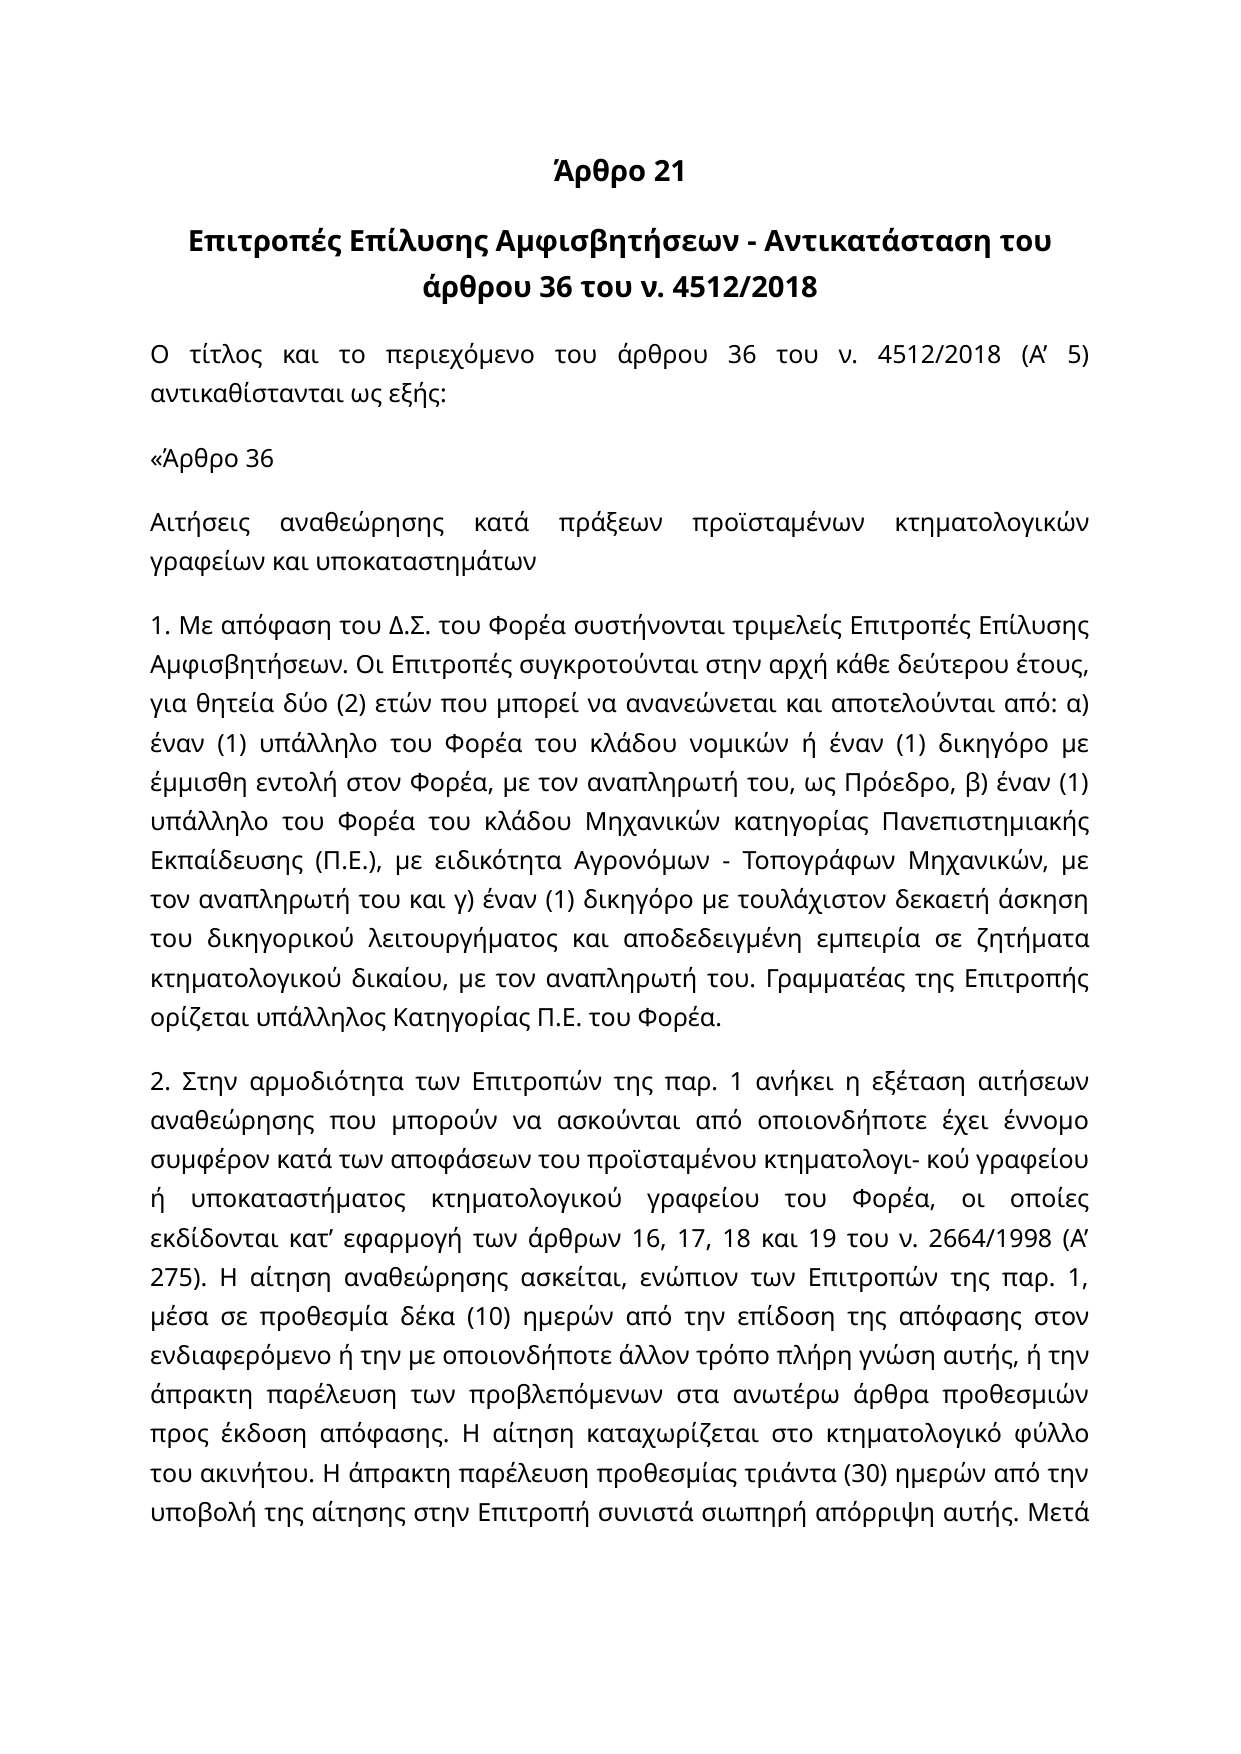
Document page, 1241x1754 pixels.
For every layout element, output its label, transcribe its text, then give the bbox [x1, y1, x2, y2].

text «Άρθρο 36 [150, 440, 1090, 474]
text Ο τίτλος και το περιεχόμενο του άρθρου 36 του ν. 4512/2018 (Α’ 5) αντικαθίστανται ως εξής: [150, 337, 1090, 410]
subtitle Επιτροπές Επίλυσης Αμφισβητήσεων - Αντικατάσταση του άρθρου 36 του ν. 4512/2018 [150, 221, 1090, 306]
text Αιτήσεις αναθεώρησης κατά πράξεων προϊσταμένων κτηματολογικών γραφείων και υποκαταστημάτων [150, 504, 1090, 578]
subtitle Άρθρο 21 [150, 150, 1090, 190]
text 2. Στην αρμοδιότητα των Επιτροπών της παρ. 1 ανήκει η εξέταση αιτήσεων αναθεώρησης που μπορούν να ασκούνται από οποιονδήποτε έχει έννομο συμφέρον κατά των αποφάσεων του προϊσταμένου κτηματολογι- κού γραφείου ή υποκαταστήματος κτηματολογικού γραφείου του Φορέα, οι οποίες εκδίδονται κατ’ εφαρμογή των άρθρων 16, 17, 18 και 19 του ν. 2664/1998 (Α’ 275). Η αίτηση αναθεώρησης ασκείται, ενώπιον των Επιτροπών της παρ. 1, μέσα σε προθεσμία δέκα (10) ημερών από την επίδοση της απόφασης στον ενδιαφερόμενο ή την με οποιονδήποτε άλλον τρόπο πλήρη γνώση αυτής, ή την άπρακτη παρέλευση των προβλεπόμενων στα ανωτέρω άρθρα προθεσμιών προς έκδοση απόφασης. Η αίτηση καταχωρίζεται στο κτηματολογικό φύλλο του ακινήτου. Η άπρακτη παρέλευση προθεσμίας τριάντα (30) ημερών από την υποβολή της αίτησης στην Επιτροπή συνιστά σιωπηρή απόρριψη αυτής. Μετά [150, 1063, 1090, 1528]
text 1. Με απόφαση του Δ.Σ. του Φορέα συστήνονται τριμελείς Επιτροπές Επίλυσης Αμφισβητήσεων. Οι Επιτροπές συγκροτούνται στην αρχή κάθε δεύτερου έτους, για θητεία δύο (2) ετών που μπορεί να ανανεώνεται και αποτελούνται από: α) έναν (1) υπάλληλο του Φορέα του κλάδου νομικών ή έναν (1) δικηγόρο με έμμισθη εντολή στον Φορέα, με τον αναπληρωτή του, ως Πρόεδρο, β) έναν (1) υπάλληλο του Φορέα του κλάδου Μηχανικών κατηγορίας Πανεπιστημιακής Εκπαίδευσης (Π.Ε.), με ειδικότητα Αγρονόμων - Τοπογράφων Μηχανικών, με τον αναπληρωτή του και γ) έναν (1) δικηγόρο με τουλάχιστον δεκαετή άσκηση του δικηγορικού λειτουργήματος και αποδεδειγμένη εμπειρία σε ζητήματα κτηματολογικού δικαίου, με τον αναπληρωτή του. Γραμματέας της Επιτροπής ορίζεται υπάλληλος Κατηγορίας Π.Ε. του Φορέα. [150, 608, 1090, 1033]
